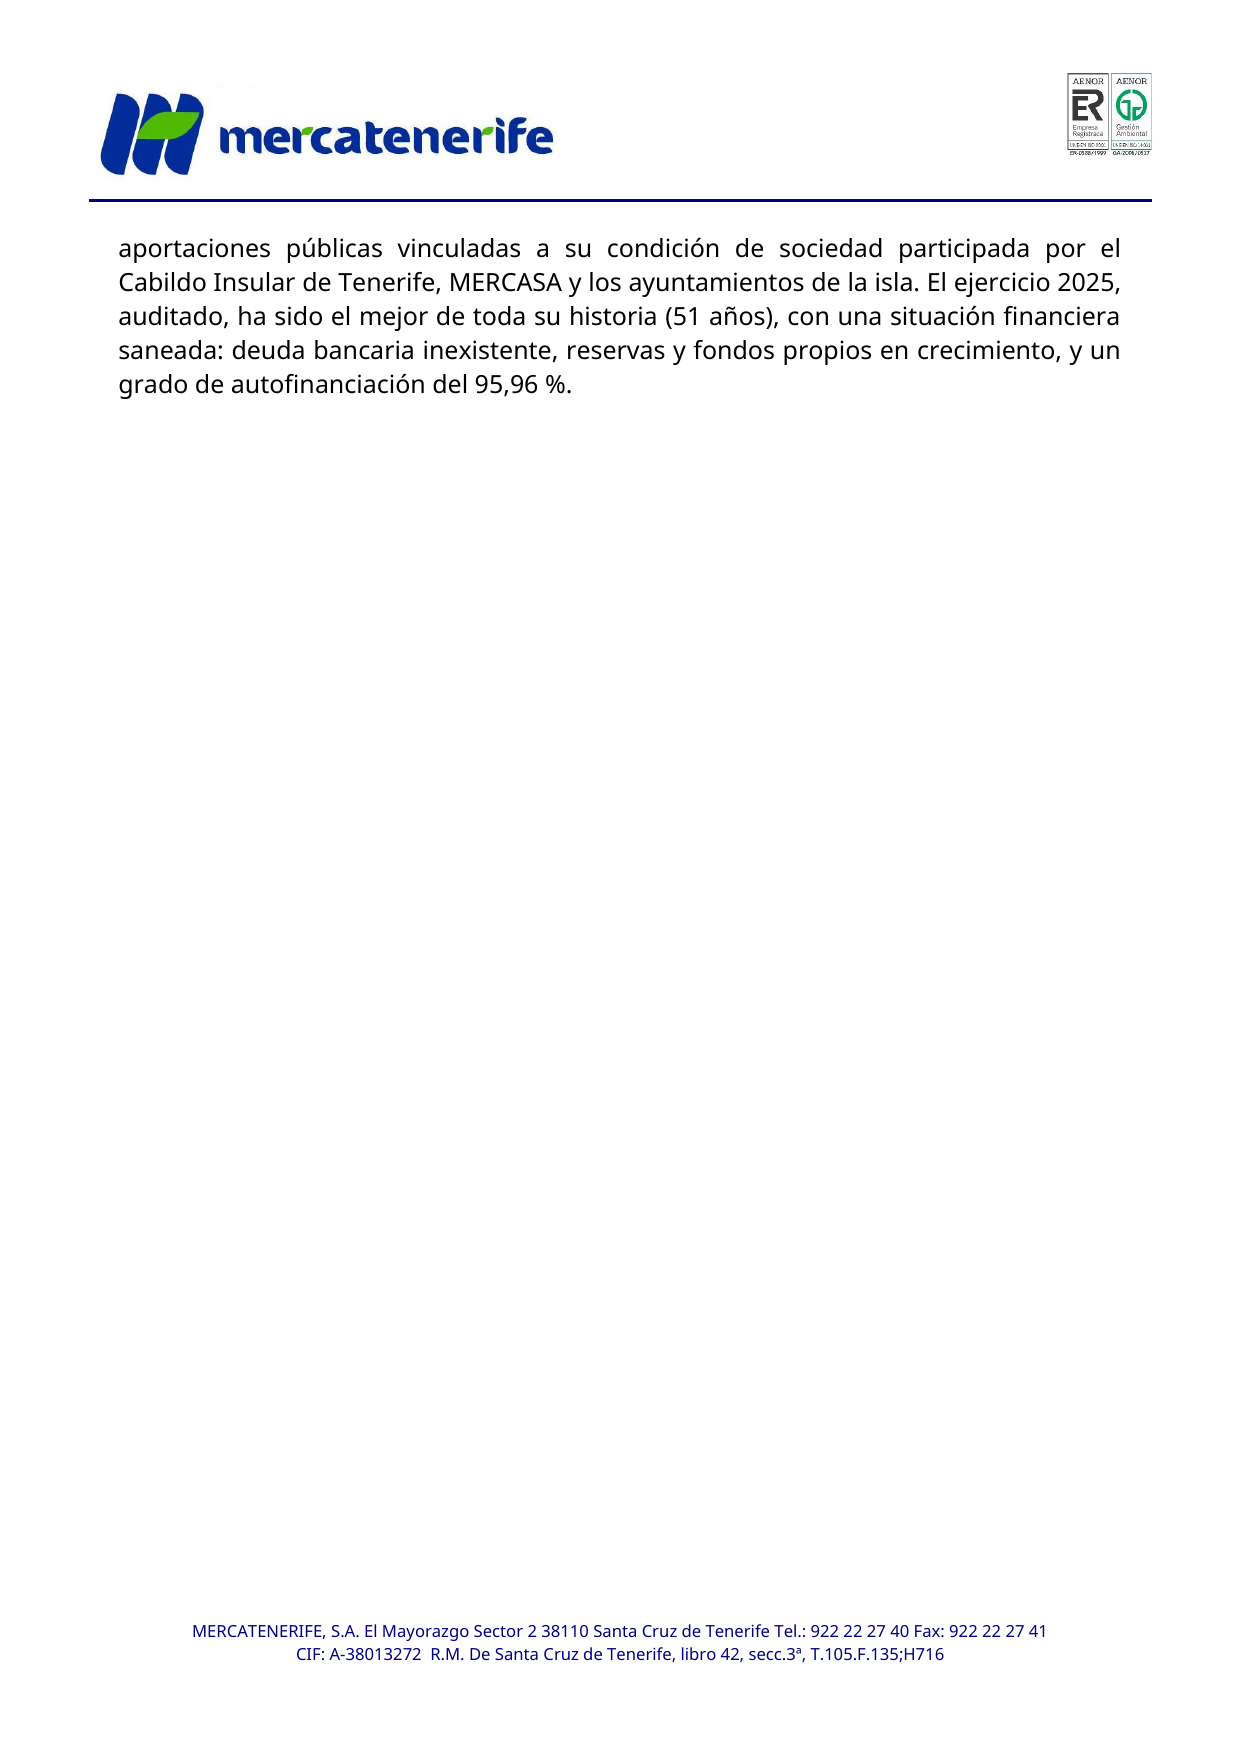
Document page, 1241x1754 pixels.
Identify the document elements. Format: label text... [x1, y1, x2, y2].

text aportaciones públicas vinculadas a su condición de sociedad participada por el Cabildo Insular de Tenerife, MERCASA y los ayuntamientos de la isla. El ejercicio 2025, auditado, ha sido el mejor de toda su historia (51 años), con una situación financiera saneada: deuda bancaria inexistente, reservas y fondos propios en crecimiento, y un grado de autofinanciación del 95,96 %. [118, 230, 1122, 401]
